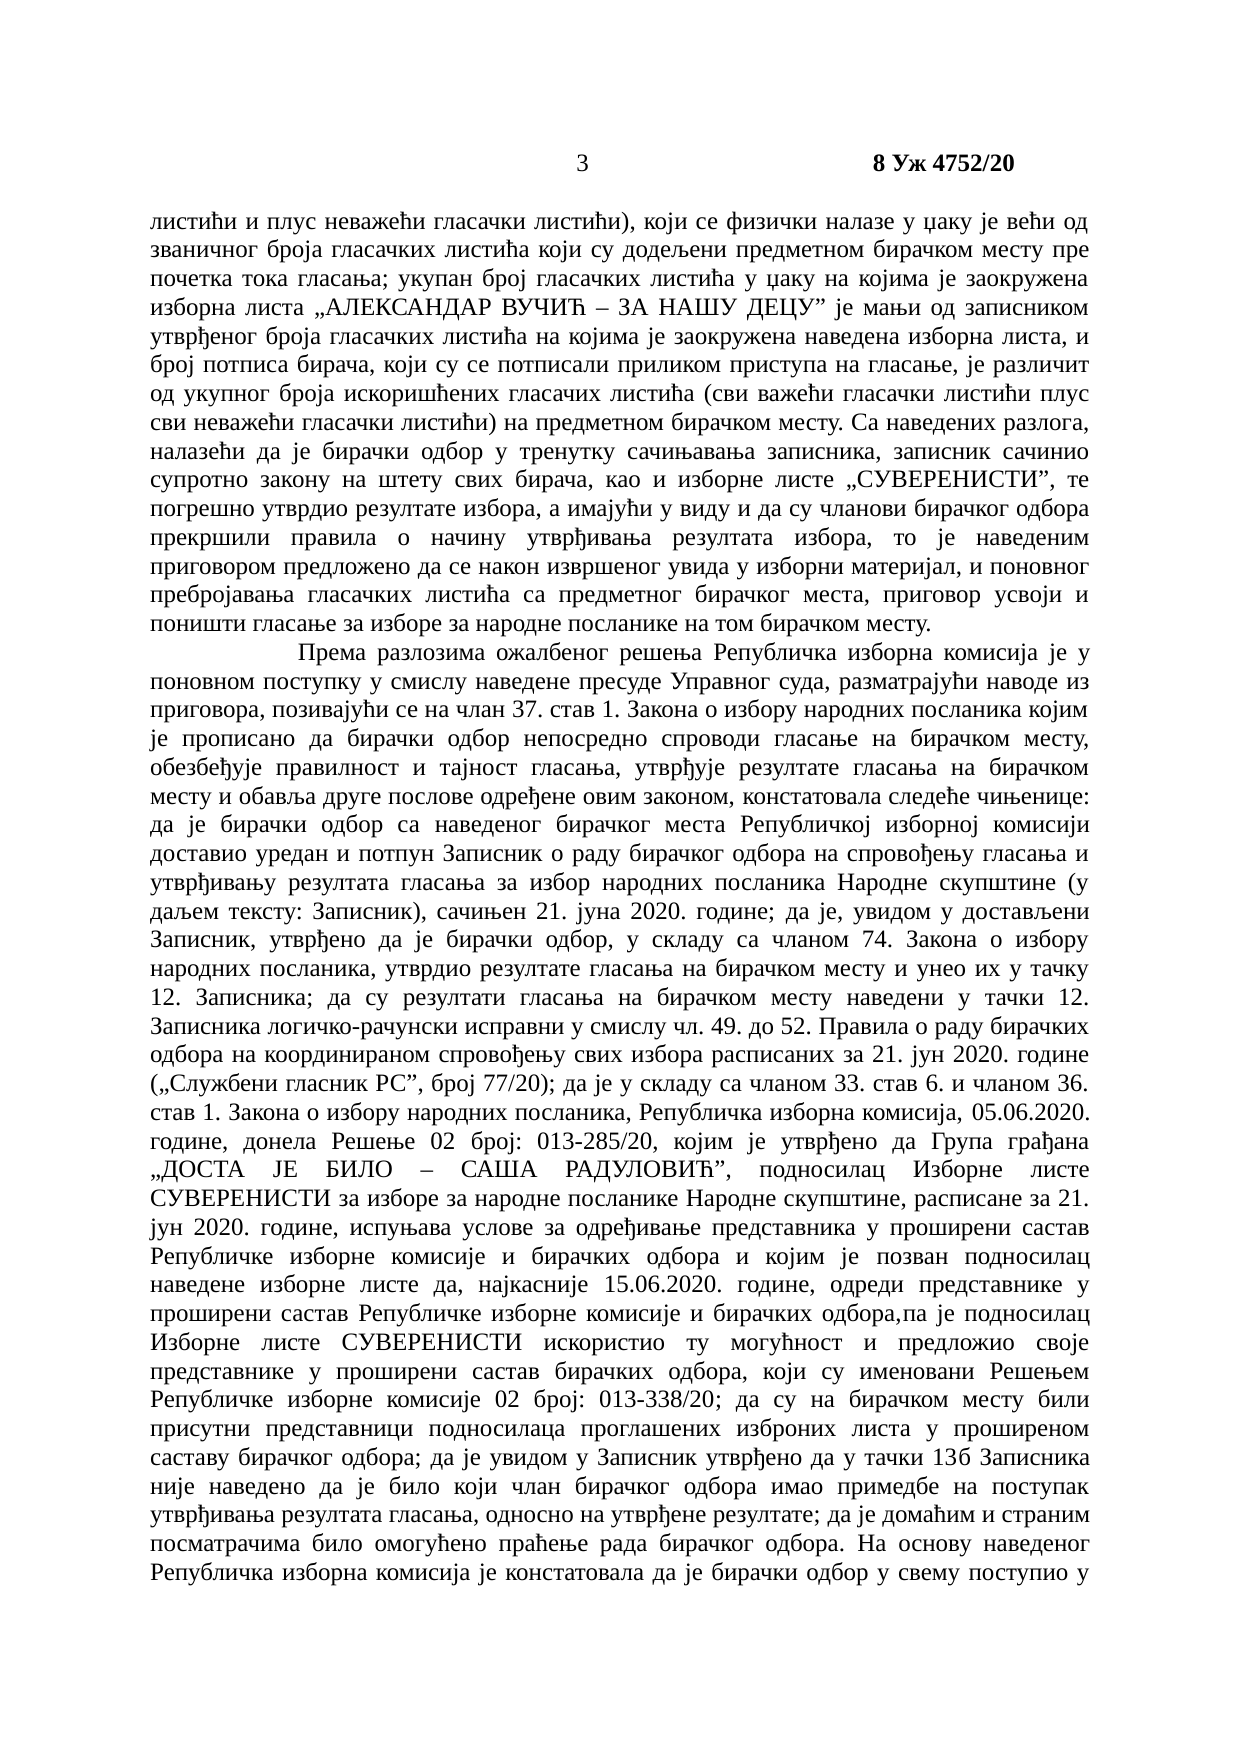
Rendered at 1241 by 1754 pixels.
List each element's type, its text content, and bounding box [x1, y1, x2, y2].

text Према разлозима ожалбеног решења Републичка изборна комисија је у поновном поступку у смислу наведене пресуде Управног суда, разматрајући наводе из приговора, позивајући се на члан 37. став 1. Закона о избору народних посланика којим је прописано да бирачки одбор непосредно спроводи гласање на бирачком месту, обезбеђује правилност и тајност гласања, утврђује резултате гласања на бирачком месту и обавља друге послове одређене овим законом, констатовала следеће чињенице: да је бирачки одбор са наведеног бирачког места Републичкој изборној комисији доставио уредан и потпун Записник о раду бирачког одбора на спровођењу гласања и утврђивању резултата гласања за избор народних посланика Народне скупштине (у даљем тексту: Записник), сачињен 21. јуна 2020. године; да је, увидом у достављени Записник, утврђено да је бирачки одбор, у складу са чланом 74. Закона о избору народних посланика, утврдио резултате гласања на бирачком месту и унео их у тачку 12. Записника; да су резултати гласања на бирачком месту наведени у тачки 12. Записника логичко-рачунски исправни у смислу чл. 49. до 52. Правила о раду бирачких одбора на координираном спровођењу свих избора расписаних за 21. јун 2020. године („Службени гласник РС”, број 77/20); да је у складу са чланом 33. став 6. и чланом 36. став 1. Закона о избору народних посланика, Републичка изборна комисија, 05.06.2020. године, донела Решење 02 број: 013-285/20, којим је утврђено да Група грађана „ДОСТА ЈЕ БИЛО – САША РАДУЛОВИЋ”, подносилац Изборне листе СУВЕРЕНИСТИ за изборе за народне посланике Народне скупштине, расписане за 21. јун 2020. године, испуњава услове за одређивање представника у проширени састав Републичке изборне комисије и бирачких одбора и којим је позван подносилац наведене изборне листе да, најкасније 15.06.2020. године, одреди представнике у проширени састав Републичке изборне комисије и бирачких одбора,па је подносилац Изборне листе СУВЕРЕНИСТИ искористио ту могућност и предложио своје представнике у проширени састав бирачких одбора, који су именовани Решењем Републичке изборне комисије 02 број: 013-338/20; да су на бирачком месту били присутни представници подносилаца проглашених изброних листа у проширеном саставу бирачког одбора; да је увидом у Записник утврђено да у тачки 13б Записника није наведено да је било који члан бирачког одбора имао примедбе на поступак утврђивања резултата гласања, односно на утврђене резултате; да је домаћим и страним посматрачима било омогућено праћење рада бирачког одбора. На основу наведеног Републичка изборна комисија је констатовала да је бирачки одбор у свему поступио у [150, 637, 1090, 1586]
text листићи и плус неважећи гласачки листићи), који се физички налазе у џаку је већи од званичног броја гласачких листића који су додељени предметном бирачком месту пре почетка тока гласања; укупан број гласачких листића у џаку на којима је заокружена изборна листа „АЛЕКСАНДАР ВУЧИЋ – ЗА НАШУ ДЕЦУ” је мањи од записником утврђеног броја гласачких листића на којима је заокружена наведена изборна листа, и број потписа бирача, који су се потписали приликом приступа на гласање, је различит од укупног броја искоришћених гласачих листића (сви важећи гласачки листићи плус сви неважећи гласачки листићи) на предметном бирачком месту. Са наведених разлога, налазећи да је бирачки одбор у тренутку сачињавања записника, записник сачинио супротно закону на штету свих бирача, као и изборне листе „СУВЕРЕНИСТИ”, те погрешно утврдио резултате избора, а имајући у виду и да су чланови бирачког одбора прекршили правила о начину утврђивања резултата избора, то је наведеним приговором предложено да се након извршеног увида у изборни материјал, и поновног пребројавања гласачких листића са предметног бирачког места, приговор усвоји и поништи гласање за изборе за народне посланике на том бирачком месту. [150, 206, 1090, 637]
